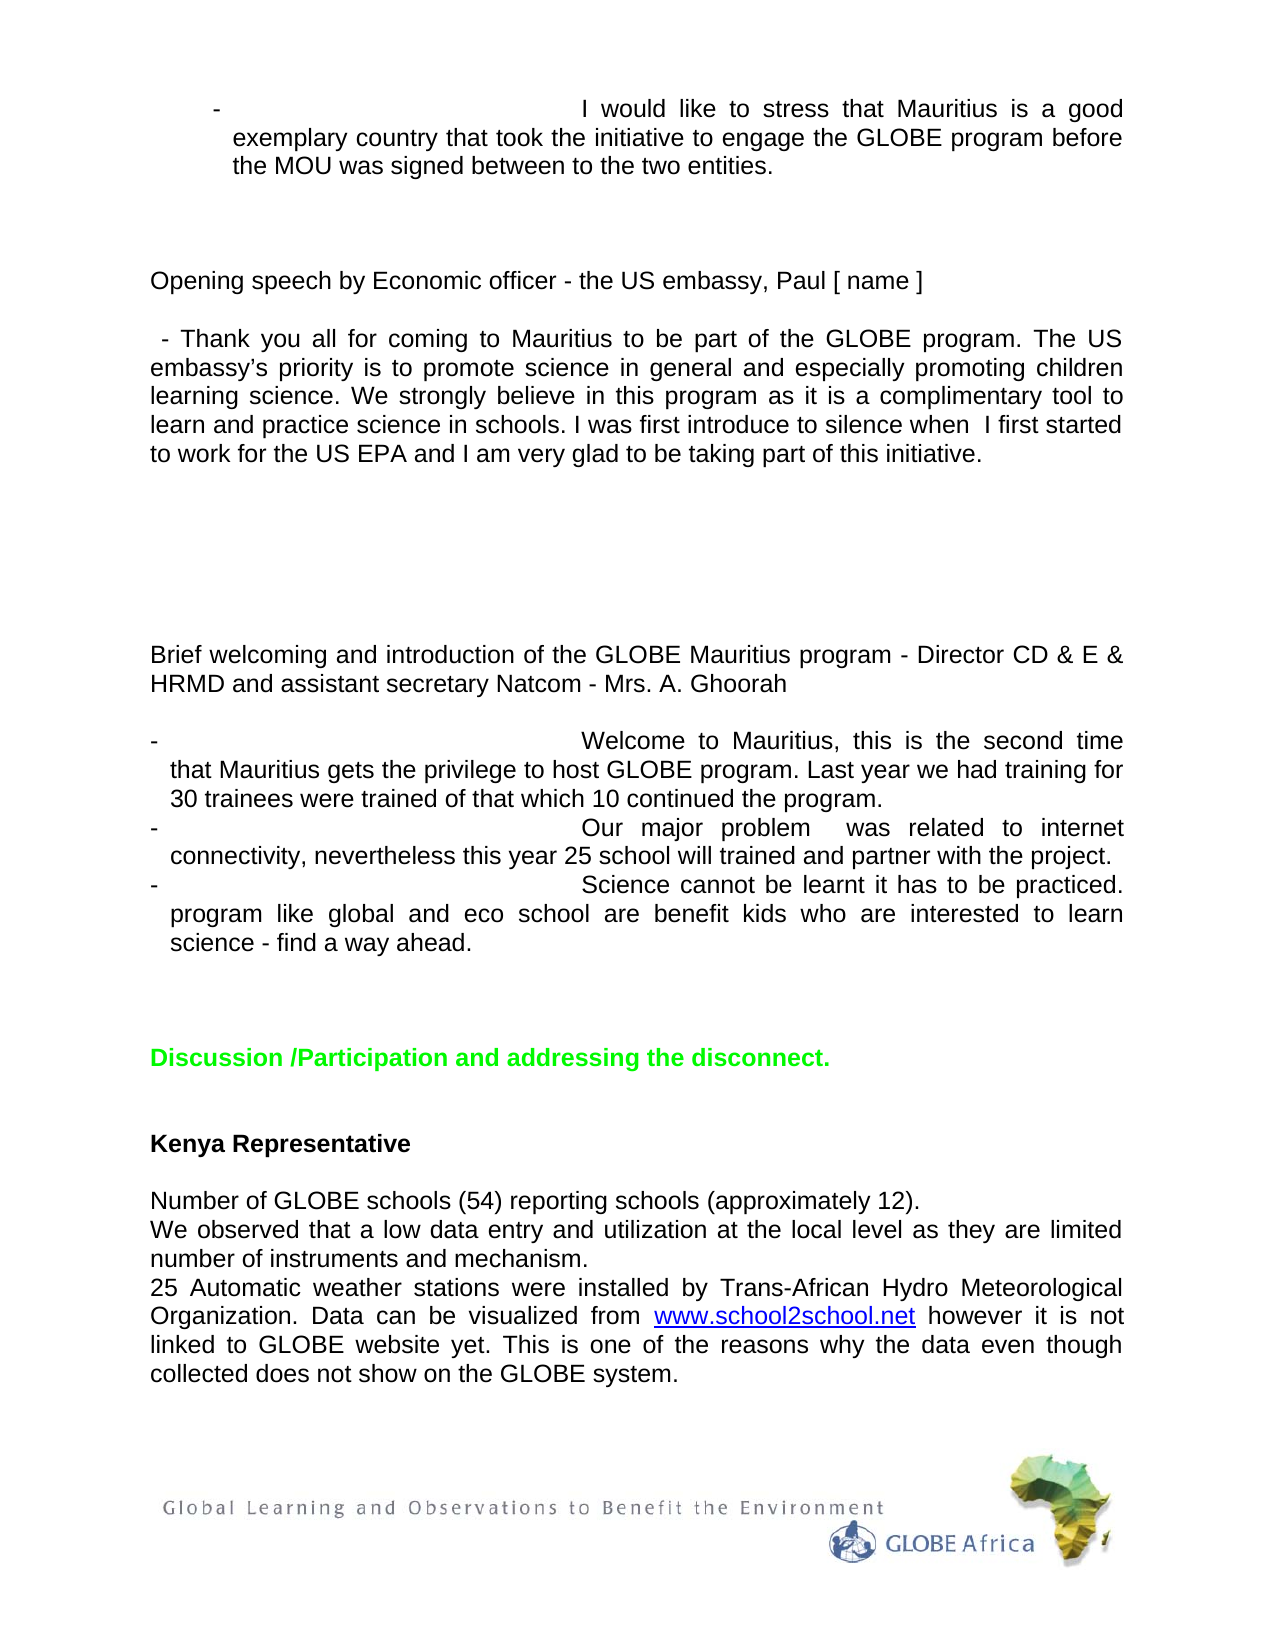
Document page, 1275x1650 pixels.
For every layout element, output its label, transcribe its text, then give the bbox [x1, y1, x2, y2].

text Brief welcoming and introduction of the GLOBE Mauritius program - Director CD & E & HRMD and assistant secretary Natcom - Mrs. A. Ghoorah [150, 640, 1125, 697]
text Number of GLOBE schools (54) reporting schools (approximately 12). [150, 1186, 1125, 1215]
list Welcome to Mauritius, this is the second time that Mauritius gets the privilege to host GLOBE program. Last year we had training for 30 trainees were trained of that which 10 continued the program. [150, 726, 1125, 812]
list Science cannot be learnt it has to be practiced. program like global and eco school are benefit kids who are interested to learn science - find a way ahead. [150, 870, 1125, 956]
list I would like to stress that Mauritius is a good exemplary country that took the initiative to engage the GLOBE program before the MOU was signed between to the two entities. [212, 94, 1125, 180]
text Opening speech by Economic officer - the US embassy, Paul [ name ] [150, 266, 1125, 295]
text - Thank you all for coming to Mauritius to be part of the GLOBE program. The US embassy’s priority is to promote science in general and especially promoting children learning science. We strongly believe in this program as it is a complimentary tool to learn and practice science in schools. I was first introduce to silence when I first started to work for the US EPA and I am very glad to be taking part of this initiative. [150, 324, 1125, 467]
text 25 Automatic weather stations were installed by Trans-African Hydro Meteorological Organization. Data can be visualized from www.school2school.net however it is not linked to GLOBE website yet. This is one of the reasons why the data even though collected does not show on the GLOBE system. [150, 1272, 1125, 1387]
text Discussion /Participation and addressing the disconnect. [150, 1042, 1125, 1071]
picture [150, 1448, 1125, 1575]
text We observed that a low data entry and utilization at the local level as they are limited number of instruments and mechanism. [150, 1215, 1125, 1272]
text Kenya Representative [150, 1129, 1125, 1157]
list Our major problem was related to internet connectivity, nevertheless this year 25 school will trained and partner with the project. [150, 812, 1125, 870]
